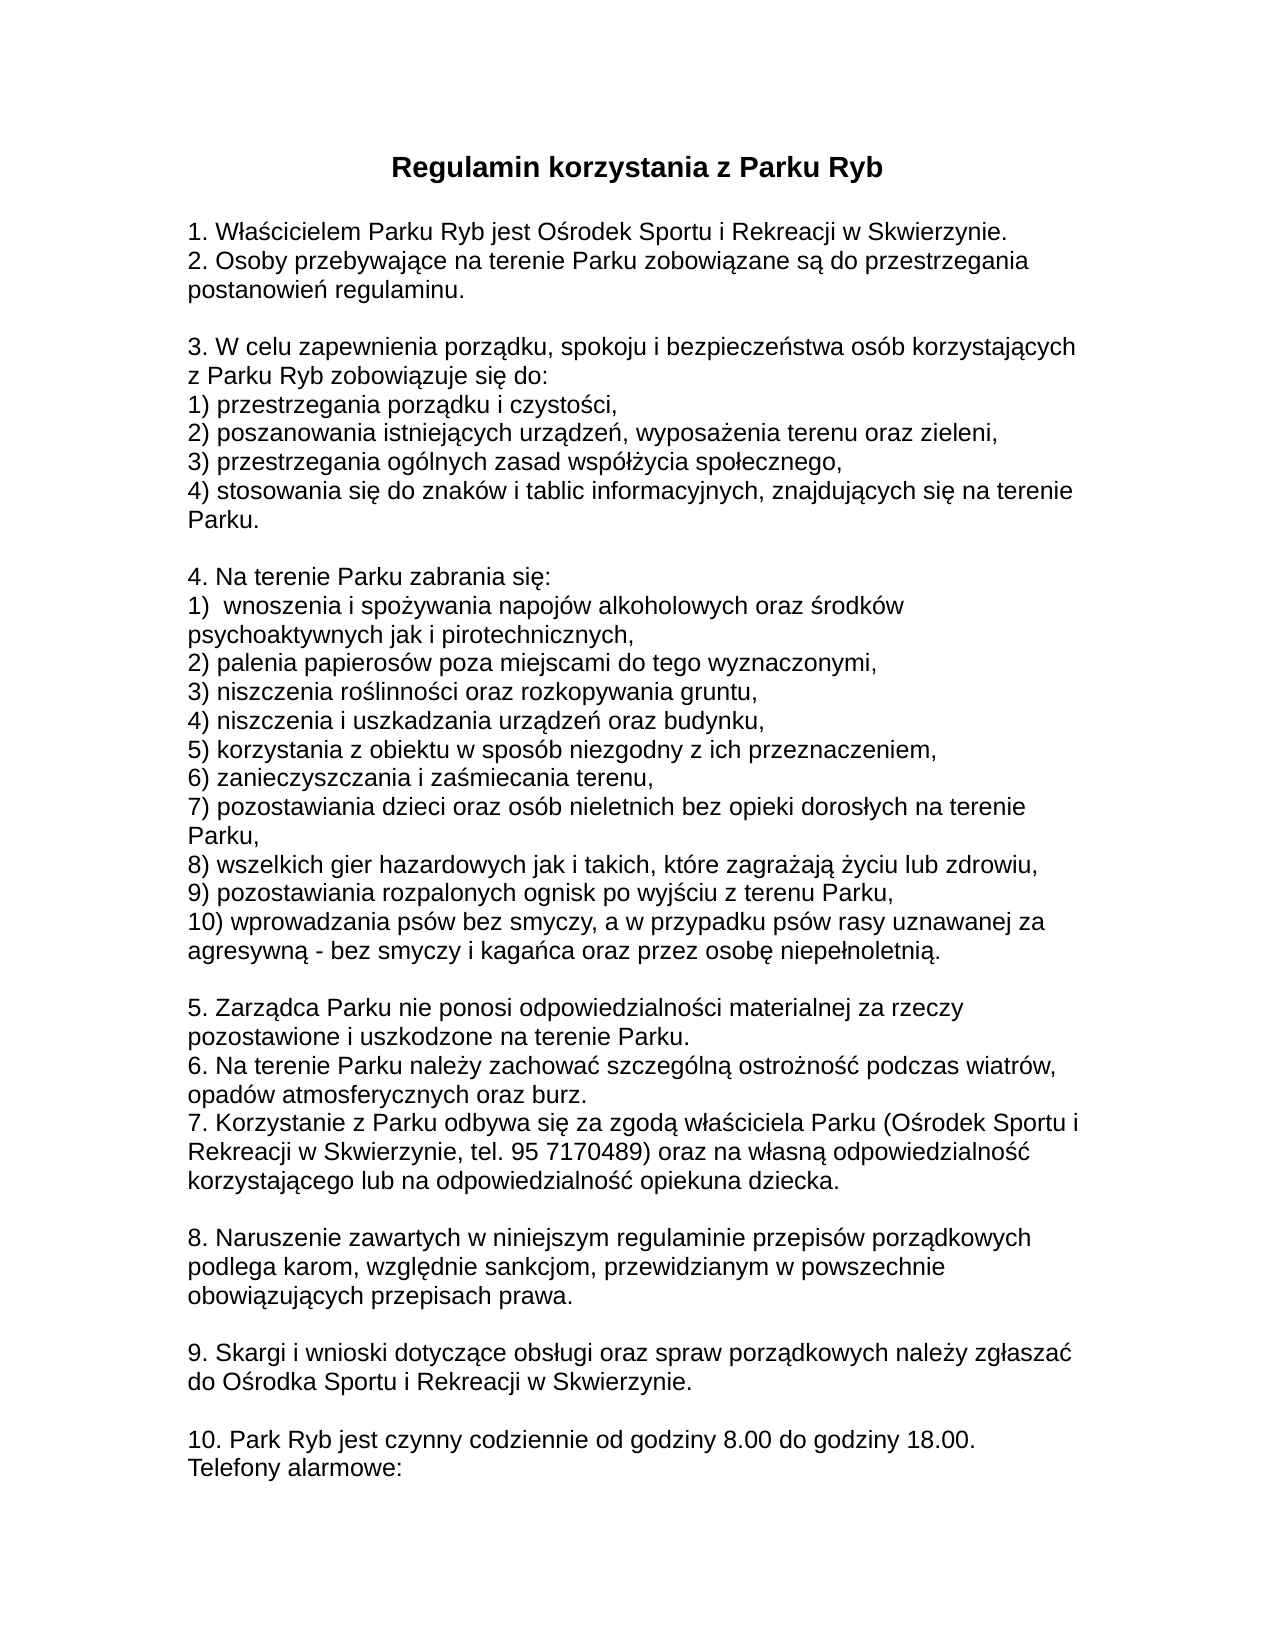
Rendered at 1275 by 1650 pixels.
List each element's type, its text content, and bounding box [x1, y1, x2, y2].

text 1. Właścicielem Parku Ryb jest Ośrodek Sportu i Rekreacji w Skwierzynie. [187, 217, 1087, 246]
text 3) przestrzegania ogólnych zasad współżycia społecznego, [187, 447, 1087, 476]
text 4. Na terenie Parku zabrania się: [187, 562, 1087, 591]
text 8) wszelkich gier hazardowych jak i takich, które zagrażają życiu lub zdrowiu, [187, 849, 1087, 878]
text 10. Park Ryb jest czynny codziennie od godziny 8.00 do godziny 18.00. [187, 1424, 1087, 1453]
text 3. W celu zapewnienia porządku, spokoju i bezpieczeństwa osób korzystających z Parku Ryb zobowiązuje się do: [187, 332, 1087, 389]
text 1) przestrzegania porządku i czystości, [187, 389, 1087, 418]
text Regulamin korzystania z Parku Ryb [187, 150, 1087, 183]
text 5. Zarządca Parku nie ponosi odpowiedzialności materialnej za rzeczy pozostawione i uszkodzone na terenie Parku. [187, 993, 1087, 1051]
text 5) korzystania z obiektu w sposób niezgodny z ich przeznaczeniem, [187, 734, 1087, 763]
text 9. Skargi i wnioski dotyczące obsługi oraz spraw porządkowych należy zgłaszać do Ośrodka Sportu i Rekreacji w Skwierzynie. [187, 1338, 1087, 1396]
text 6. Na terenie Parku należy zachować szczególną ostrożność podczas wiatrów, opadów atmosferycznych oraz burz. [187, 1051, 1087, 1108]
text Telefony alarmowe: [187, 1453, 1087, 1482]
text 1) wnoszenia i spożywania napojów alkoholowych oraz środków psychoaktywnych jak i pirotechnicznych, [187, 591, 1087, 648]
text 3) niszczenia roślinności oraz rozkopywania gruntu, [187, 677, 1087, 706]
text 10) wprowadzania psów bez smyczy, a w przypadku psów rasy uznawanej za agresywną - bez smyczy i kagańca oraz przez osobę niepełnoletnią. [187, 907, 1087, 964]
text 2) palenia papierosów poza miejscami do tego wyznaczonymi, [187, 648, 1087, 677]
text 2. Osoby przebywające na terenie Parku zobowiązane są do przestrzegania postanowień regulaminu. [187, 246, 1087, 303]
text 8. Naruszenie zawartych w niniejszym regulaminie przepisów porządkowych podlega karom, względnie sankcjom, przewidzianym w powszechnie obowiązujących przepisach prawa. [187, 1223, 1087, 1309]
text 7) pozostawiania dzieci oraz osób nieletnich bez opieki dorosłych na terenie Parku, [187, 792, 1087, 849]
text 7. Korzystanie z Parku odbywa się za zgodą właściciela Parku (Ośrodek Sportu i Rekreacji w Skwierzynie, tel. 95 7170489) oraz na własną odpowiedzialność korzystającego lub na odpowiedzialność opiekuna dziecka. [187, 1108, 1087, 1194]
text 6) zanieczyszczania i zaśmiecania terenu, [187, 763, 1087, 792]
text 2) poszanowania istniejących urządzeń, wyposażenia terenu oraz zieleni, [187, 418, 1087, 447]
text 4) stosowania się do znaków i tablic informacyjnych, znajdujących się na terenie Parku. [187, 476, 1087, 533]
text 4) niszczenia i uszkadzania urządzeń oraz budynku, [187, 706, 1087, 734]
text 9) pozostawiania rozpalonych ognisk po wyjściu z terenu Parku, [187, 878, 1087, 907]
